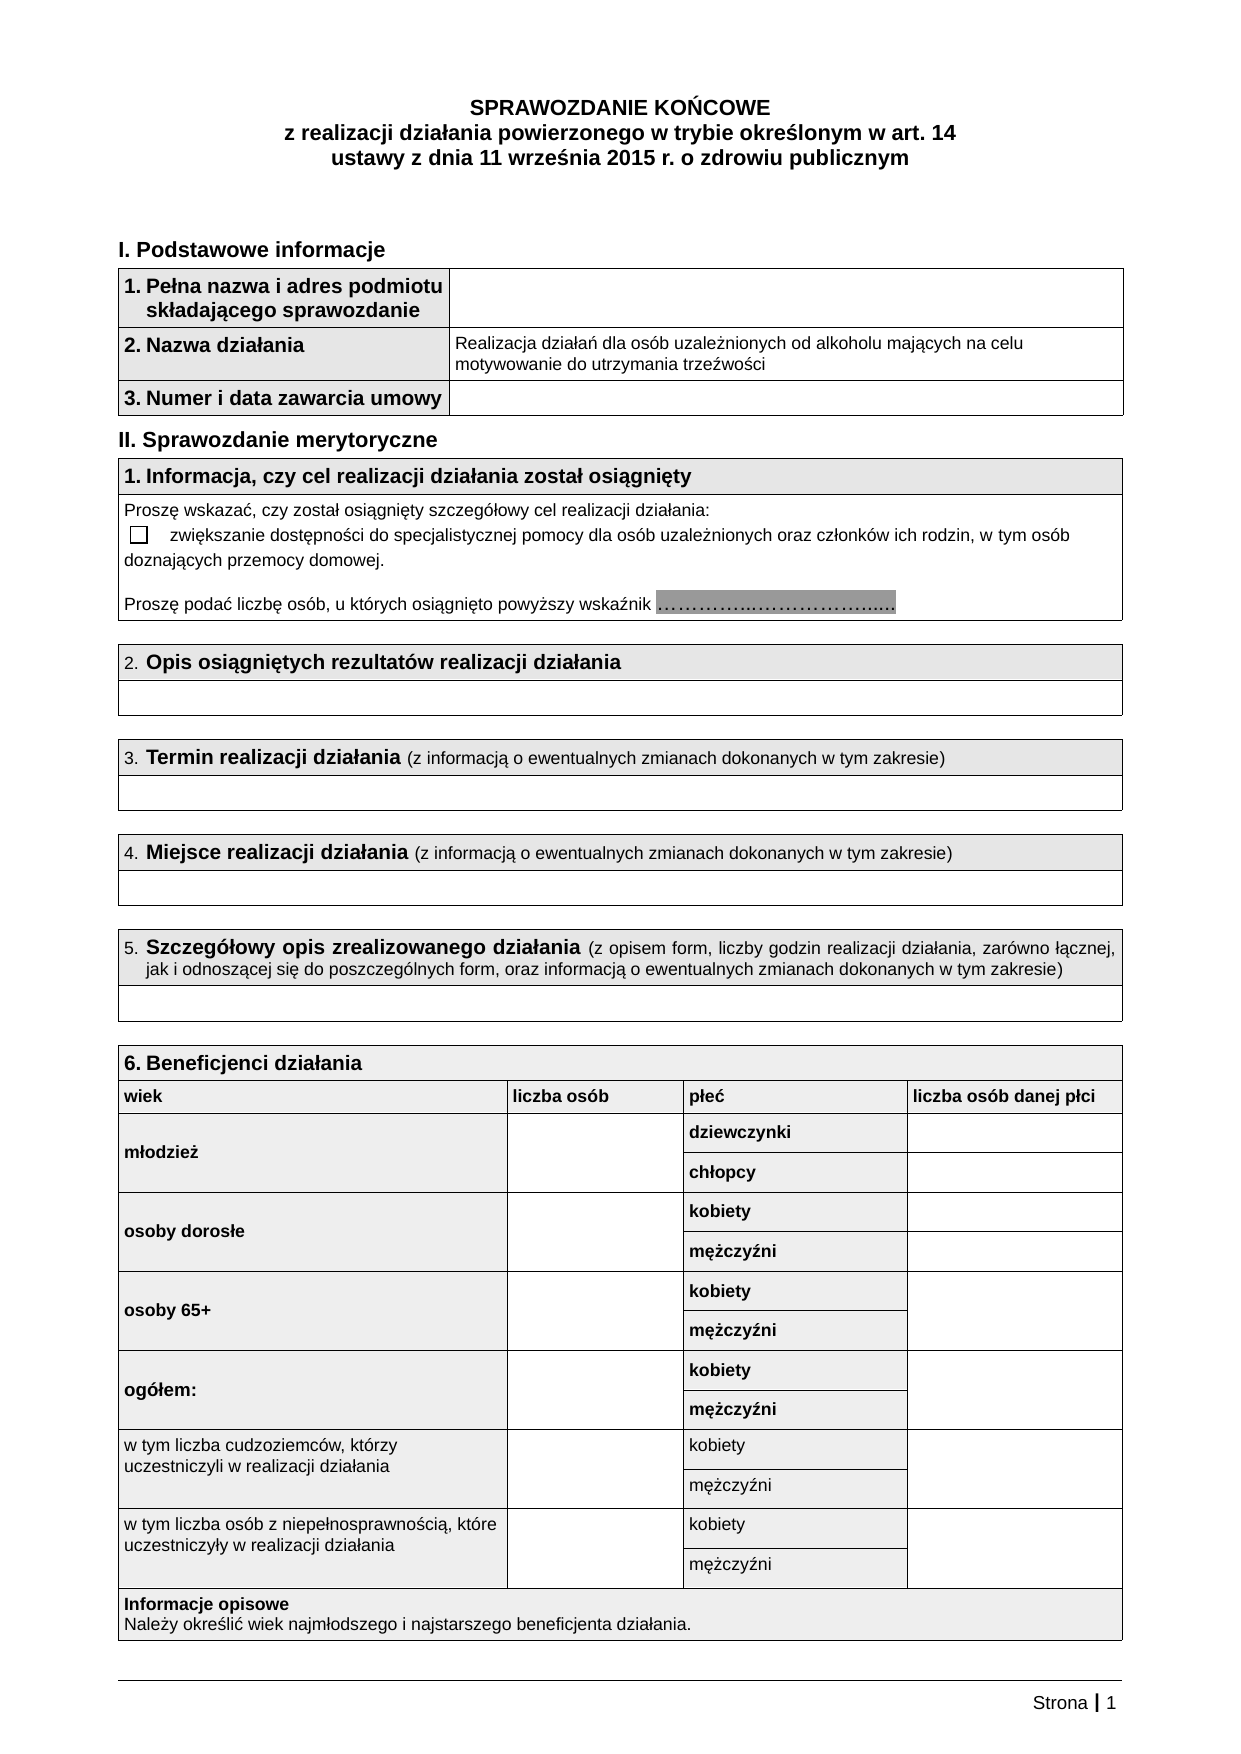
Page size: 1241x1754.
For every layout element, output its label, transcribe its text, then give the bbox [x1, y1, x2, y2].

table_cell [908, 1114, 1122, 1152]
table_cell [119, 776, 1122, 810]
text z realizacji działania powierzonego w trybie określonym w art. 14 [118, 120, 1122, 145]
table_cell osoby 65+ [119, 1272, 507, 1350]
table_cell Informacje opisowe Należy określić wiek najmłodszego i najstarszego beneficjenta działania. [119, 1589, 1122, 1640]
table_cell liczba osób [508, 1081, 683, 1112]
table_cell mężczyźni [684, 1232, 907, 1271]
table_header Termin realizacji działania (z informacją o ewentualnych zmianach dokonanych w tym zakresie) [119, 740, 1122, 775]
table_cell płeć [684, 1081, 907, 1112]
table_header Szczegółowy opis zrealizowanego działania (z opisem form, liczby godzin realizacji działania, zarówno łącznej, jak i odnoszącej się do poszczególnych form, oraz informacją o ewentualnych zmianach dokonanych w tym zakresie) [119, 930, 1122, 985]
table_cell w tym liczba osób z niepełnosprawnością, które uczestniczyły w realizacji działania [119, 1509, 507, 1587]
table_cell [508, 1430, 683, 1508]
table_header Informacja, czy cel realizacji działania został osiągnięty [119, 459, 1122, 494]
table_header Miejsce realizacji działania (z informacją o ewentualnych zmianach dokonanych w tym zakresie) [119, 835, 1122, 870]
text I. Podstawowe informacje [118, 237, 1122, 262]
table_cell [908, 1509, 1122, 1587]
table_cell [508, 1193, 683, 1271]
table_cell Realizacja działań dla osób uzależnionych od alkoholu mających na celu motywowanie do utrzymania trzeźwości [450, 328, 1123, 380]
table_cell kobiety [684, 1193, 907, 1231]
table_header Pełna nazwa i adres podmiotu składającego sprawozdanie [119, 269, 449, 327]
table_cell [508, 1509, 683, 1587]
table_cell mężczyźni [684, 1549, 907, 1587]
table_cell Nazwa działania [119, 328, 449, 380]
table_header Opis osiągniętych rezultatów realizacji działania [119, 645, 1122, 679]
table_cell Numer i data zawarcia umowy [119, 381, 449, 415]
table_cell w tym liczba cudzoziemców, którzy uczestniczyli w realizacji działania [119, 1430, 507, 1508]
table_cell [908, 1153, 1122, 1192]
table_cell ogółem: [119, 1351, 507, 1429]
table_cell [908, 1272, 1122, 1350]
table_cell mężczyźni [684, 1391, 907, 1429]
table_cell [119, 681, 1122, 715]
text II. Sprawozdanie merytoryczne [118, 427, 1122, 452]
text SPRAWOZDANIE KOŃCOWE [118, 94, 1122, 120]
table_cell mężczyźni [684, 1470, 907, 1508]
table_cell młodzież [119, 1114, 507, 1192]
table_header [450, 269, 1123, 327]
table_cell wiek [119, 1081, 507, 1112]
table_cell [908, 1193, 1122, 1231]
table_cell Proszę wskazać, czy został osiągnięty szczegółowy cel realizacji działania: zwiększanie dostępności do specjalistycznej pomocy dla osób uzależnionych oraz członków ich rodzin, w tym osób doznających przemocy domowej. Proszę podać liczbę osób, u których osiągnięto powyższy wskaźnik …………...……………...... [119, 495, 1122, 620]
table_cell [508, 1114, 683, 1192]
table_cell [908, 1430, 1122, 1508]
table_cell kobiety [684, 1509, 907, 1548]
table_cell [450, 381, 1123, 415]
table_cell kobiety [684, 1351, 907, 1389]
table_cell mężczyźni [684, 1311, 907, 1350]
table_cell liczba osób danej płci [908, 1081, 1122, 1112]
table_cell osoby dorosłe [119, 1193, 507, 1271]
table_cell dziewczynki [684, 1114, 907, 1152]
text ustawy z dnia 11 września 2015 r. o zdrowiu publicznym [118, 145, 1122, 170]
table_cell kobiety [684, 1430, 907, 1469]
table_cell [908, 1351, 1122, 1429]
table_cell kobiety [684, 1272, 907, 1310]
table_cell [508, 1272, 683, 1350]
table_cell chłopcy [684, 1153, 907, 1192]
table_cell [119, 986, 1122, 1021]
table_cell [119, 871, 1122, 905]
table_cell [908, 1232, 1122, 1271]
table_header Beneficjenci działania [119, 1046, 1122, 1080]
table_cell [508, 1351, 683, 1429]
